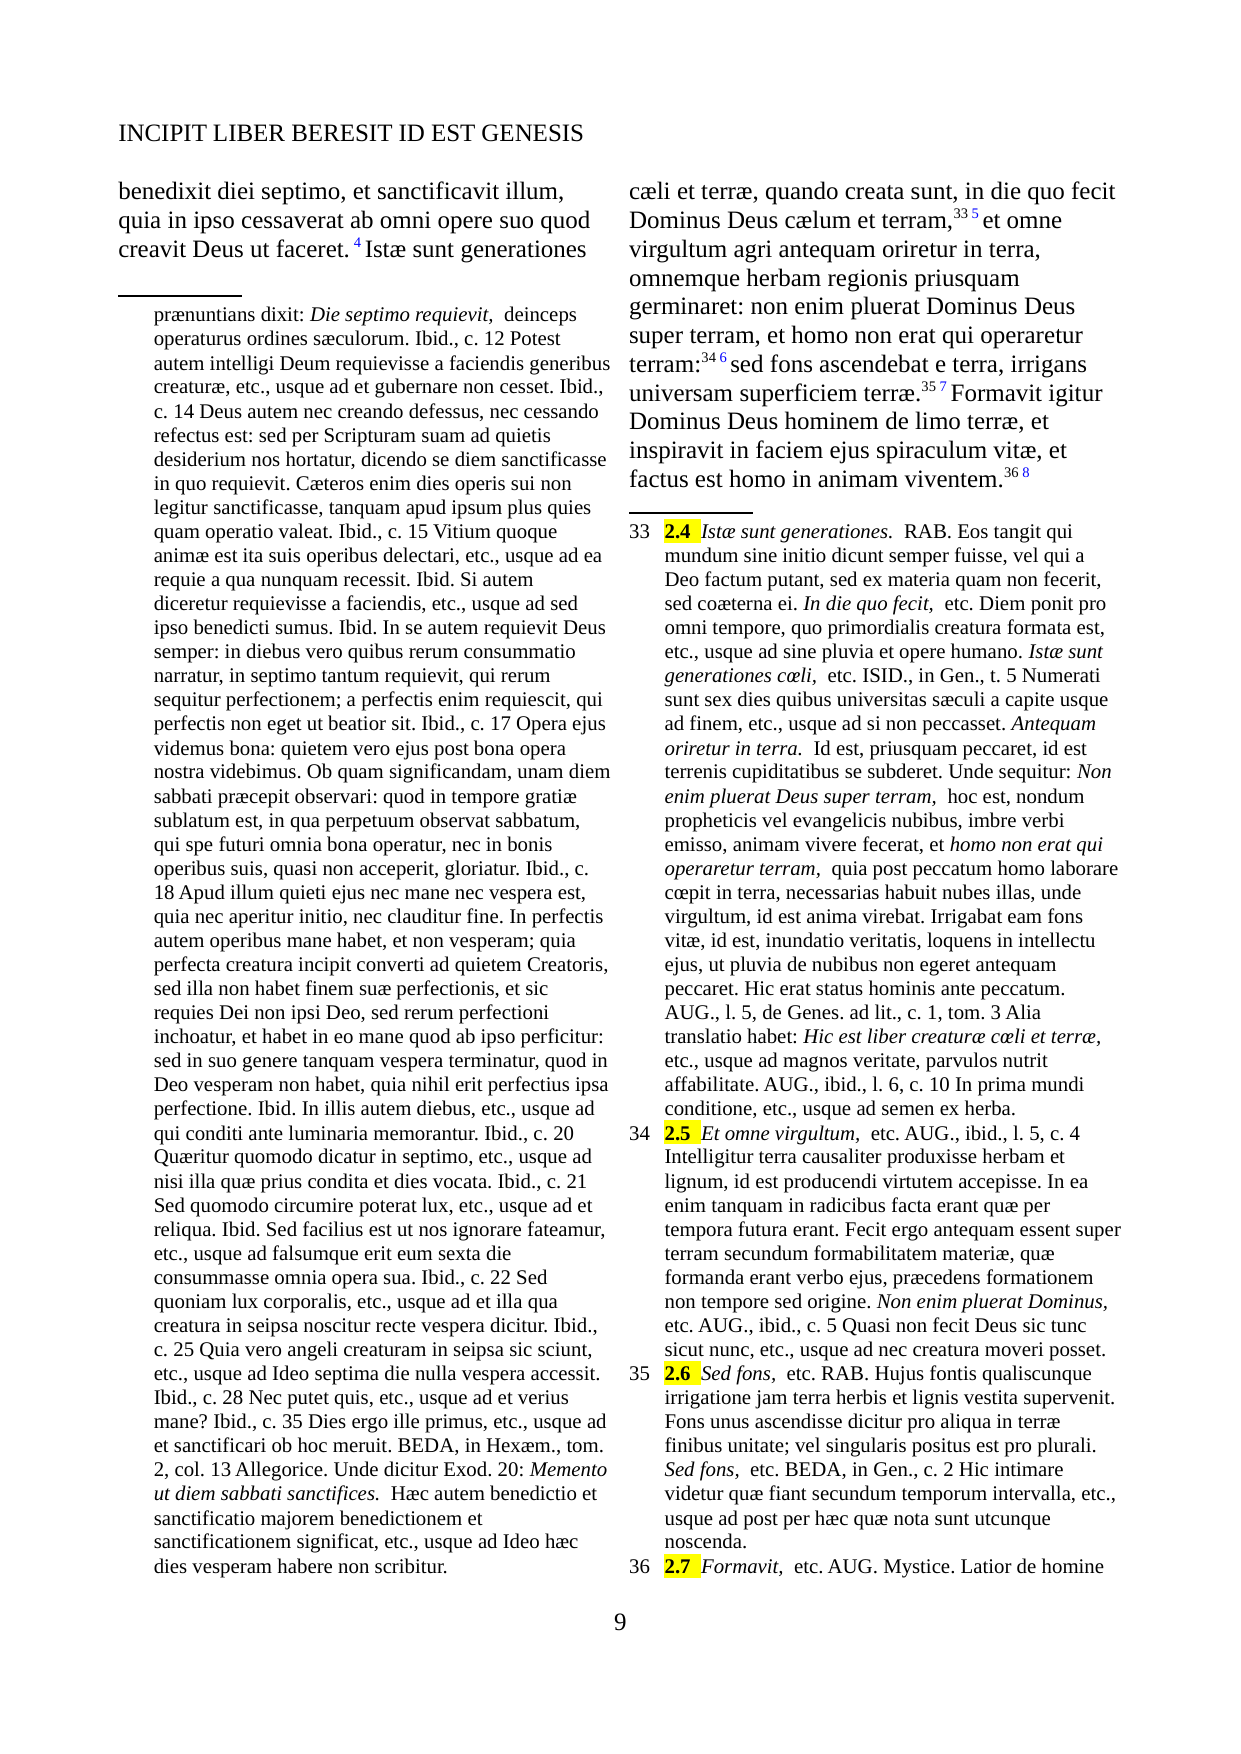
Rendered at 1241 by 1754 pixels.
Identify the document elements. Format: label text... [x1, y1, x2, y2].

text 2.7 Formavit, etc. AUG. Mystice. Latior de homine [629, 1553, 1122, 1578]
text 2 Igitur perfecti sunt cæli et terra, et omnis ornatus eorum. 2 Complevitque Deus die septimo opus suum quod fecerat: et requievit die septimo ab universo opere quod patrarat. 3 Et benedixit diei septimo, et sanctificavit illum, quia in ipso cessaverat ab omni opere suo quod creavit Deus ut faceret. 4 Istæ sunt generationes cæli et terræ, quando creata sunt, in die quo fecit Dominus Deus cælum et terram, 5 et omne virgultum agri antequam oriretur in terra, omnemque herbam regionis priusquam germinaret: non enim pluerat Dominus Deus super terram, et homo non erat qui operaretur terram: 6 sed fons ascendebat e terra, irrigans universam superficiem terræ. 7 Formavit igitur Dominus Deus hominem de limo terræ, et inspiravit in faciem ejus spiraculum vitæ, et factus est homo in animam viventem. 8 Plantaverat autem Dominus Deus paradisum voluptatis a principio, in quo posuit hominem quem formaverat. 9 Produxitque Dominus Deus de humo omne lignum pulchrum visu, et ad vescendum suave lignum etiam vitæ in medio paradisi, lignumque scientiæ boni et mali. 10 Et fluvius egrediebatur de loco voluptatis ad irrigandum paradisum, qui inde dividitur in quatuor capita. 11 Nomen uni Phison: ipse est qui circuit omnem terram Hevilath, ubi nascitur aurum: 12 et aurum terræ illius optimum est; ibi invenitur bdellium, et lapis onychinus. 13 Et nomen fluvii secundi Gehon; ipse est qui circumit omnem terram Æthiopiæ. 14 Nomen vero fluminis tertii, Tigris: ipse vadit contra Assyrios. Fluvius autem quartus, ipse est Euphrates. 15 Tulit ergo Dominus Deus hominem, et posuit eum in paradiso voluptatis, ut operaretur, et custodiret illum: 16 præcepitque ei, dicens: Ex omni ligno paradisi comede; 17 de ligno autem scientiæ boni et mali ne comedas: in quocumque enim die comederis ex eo, morte morieris. 18 Dixit quoque Dominus Deus: Non est bonum esse hominem solum: faciamus ei adjutorium simile sibi. 19 Formatis igitur Dominus Deus de humo cunctis animantibus terræ, et universis volatilibus cæli, adduxit ea ad Adam, ut videret quid vocaret ea: omne enim quod vocavit Adam animæ viventis, ipsum est nomen ejus. 20 Appellavitque Adam nominibus suis cuncta animantia, et universa volatilia cæli, et omnes bestias terræ: Adæ vero non inveniebatur adjutor similis ejus. 21 Immisit ergo Dominus Deus soporem in Adam: cumque obdormisset, tulit unam de costis ejus, et replevit carnem pro ea. 22 Et ædificavit Dominus Deus costam, quam tulerat de Adam, in mulierem: et adduxit eam ad Adam. 23 Dixitque Adam: Hoc nunc os ex ossibus meis, et caro de carne mea: hæc vocabitur Virago, quoniam de viro sumpta est. 24 Quam ob rem relinquet homo patrem suum, et matrem, et adhærebit uxori suæ: et erunt duo in carne una. 25 Erat autem uterque nudus, Adam scilicet et uxor ejus: et non erubescebant. [629, 176, 1122, 493]
text 2.6 Sed fons, etc. RAB. Hujus fontis qualiscunque irrigatione jam terra herbis et lignis vestita supervenit. Fons unus ascendisse dicitur pro aliqua in terræ finibus unitate; vel singularis positus est pro plurali. Sed fons, etc. BEDA, in Gen., c. 2 Hic intimare videtur quæ fiant secundum temporum intervalla, etc., usque ad post per hæc quæ nota sunt utcunque noscenda. [629, 1361, 1122, 1553]
text 2.4 Istæ sunt generationes. RAB. Eos tangit qui mundum sine initio dicunt semper fuisse, vel qui a Deo factum putant, sed ex materia quam non fecerit, sed coæterna ei. In die quo fecit, etc. Diem ponit pro omni tempore, quo primordialis creatura formata est, etc., usque ad sine pluvia et opere humano. Istæ sunt generationes cœli, etc. ISID., in Gen., t. 5 Numerati sunt sex dies quibus universitas sæculi a capite usque ad finem, etc., usque ad si non peccasset. Antequam oriretur in terra. Id est, priusquam peccaret, id est terrenis cupiditatibus se subderet. Unde sequitur: Non enim pluerat Deus super terram, hoc est, nondum propheticis vel evangelicis nubibus, imbre verbi emisso, animam vivere fecerat, et homo non erat qui operaretur terram, quia post peccatum homo laborare cœpit in terra, necessarias habuit nubes illas, unde virgultum, id est anima virebat. Irrigabat eam fons vitæ, id est, inundatio veritatis, loquens in intellectu ejus, ut pluvia de nubibus non egeret antequam peccaret. Hic erat status hominis ante peccatum. AUG., l. 5, de Genes. ad lit., c. 1, tom. 3 Alia translatio habet: Hic est liber creaturæ cœli et terræ, etc., usque ad magnos veritate, parvulos nutrit affabilitate. AUG., ibid., l. 6, c. 10 In prima mundi conditione, etc., usque ad semen ex herba. [629, 519, 1122, 1120]
text prænuntians dixit: Die septimo requievit, deinceps operaturus ordines sæculorum. Ibid., c. 12 Potest autem intelligi Deum requievisse a faciendis generibus creaturæ, etc., usque ad et gubernare non cesset. Ibid., c. 14 Deus autem nec creando defessus, nec cessando refectus est: sed per Scripturam suam ad quietis desiderium nos hortatur, dicendo se diem sanctificasse in quo requievit. Cæteros enim dies operis sui non legitur sanctificasse, tanquam apud ipsum plus quies quam operatio valeat. Ibid., c. 15 Vitium quoque animæ est ita suis operibus delectari, etc., usque ad ea requie a qua nunquam recessit. Ibid. Si autem diceretur requievisse a faciendis, etc., usque ad sed ipso benedicti sumus. Ibid. In se autem requievit Deus semper: in diebus vero quibus rerum consummatio narratur, in septimo tantum requievit, qui rerum sequitur perfectionem; a perfectis enim requiescit, qui perfectis non eget ut beatior sit. Ibid., c. 17 Opera ejus videmus bona: quietem vero ejus post bona opera nostra videbimus. Ob quam significandam, unam diem sabbati præcepit observari: quod in tempore gratiæ sublatum est, in qua perpetuum observat sabbatum, qui spe futuri omnia bona operatur, nec in bonis operibus suis, quasi non acceperit, gloriatur. Ibid., c. 18 Apud illum quieti ejus nec mane nec vespera est, quia nec aperitur initio, nec clauditur fine. In perfectis autem operibus mane habet, et non vesperam; quia perfecta creatura incipit converti ad quietem Creatoris, sed illa non habet finem suæ perfectionis, et sic requies Dei non ipsi Deo, sed rerum perfectioni inchoatur, et habet in eo mane quod ab ipso perficitur: sed in suo genere tanquam vespera terminatur, quod in Deo vesperam non habet, quia nihil erit perfectius ipsa perfectione. Ibid. In illis autem diebus, etc., usque ad qui conditi ante luminaria memorantur. Ibid., c. 20 Quæritur quomodo dicatur in septimo, etc., usque ad nisi illa quæ prius condita et dies vocata. Ibid., c. 21 Sed quomodo circumire poterat lux, etc., usque ad et reliqua. Ibid. Sed facilius est ut nos ignorare fateamur, etc., usque ad falsumque erit eum sexta die consummasse omnia opera sua. Ibid., c. 22 Sed quoniam lux corporalis, etc., usque ad et illa qua creatura in seipsa noscitur recte vespera dicitur. Ibid., c. 25 Quia vero angeli creaturam in seipsa sic sciunt, etc., usque ad Ideo septima die nulla vespera accessit. Ibid., c. 28 Nec putet quis, etc., usque ad et verius mane? Ibid., c. 35 Dies ergo ille primus, etc., usque ad et sanctificari ob hoc meruit. BEDA, in Hexæm., tom. 2, col. 13 Allegorice. Unde dicitur Exod. 20: Memento ut diem sabbati sanctifices. Hæc autem benedictio et sanctificatio majorem benedictionem et sanctificationem significat, etc., usque ad Ideo hæc dies vesperam habere non scribitur. [118, 302, 611, 1578]
text 2.5 Et omne virgultum, etc. AUG., ibid., l. 5, c. 4 Intelligitur terra causaliter produxisse herbam et lignum, id est producendi virtutem accepisse. In ea enim tanquam in radicibus facta erant quæ per tempora futura erant. Fecit ergo antequam essent super terram secundum formabilitatem materiæ, quæ formanda erant verbo ejus, præcedens formationem non tempore sed origine. Non enim pluerat Dominus, etc. AUG., ibid., c. 5 Quasi non fecit Deus sic tunc sicut nunc, etc., usque ad nec creatura moveri posset. [629, 1120, 1122, 1361]
